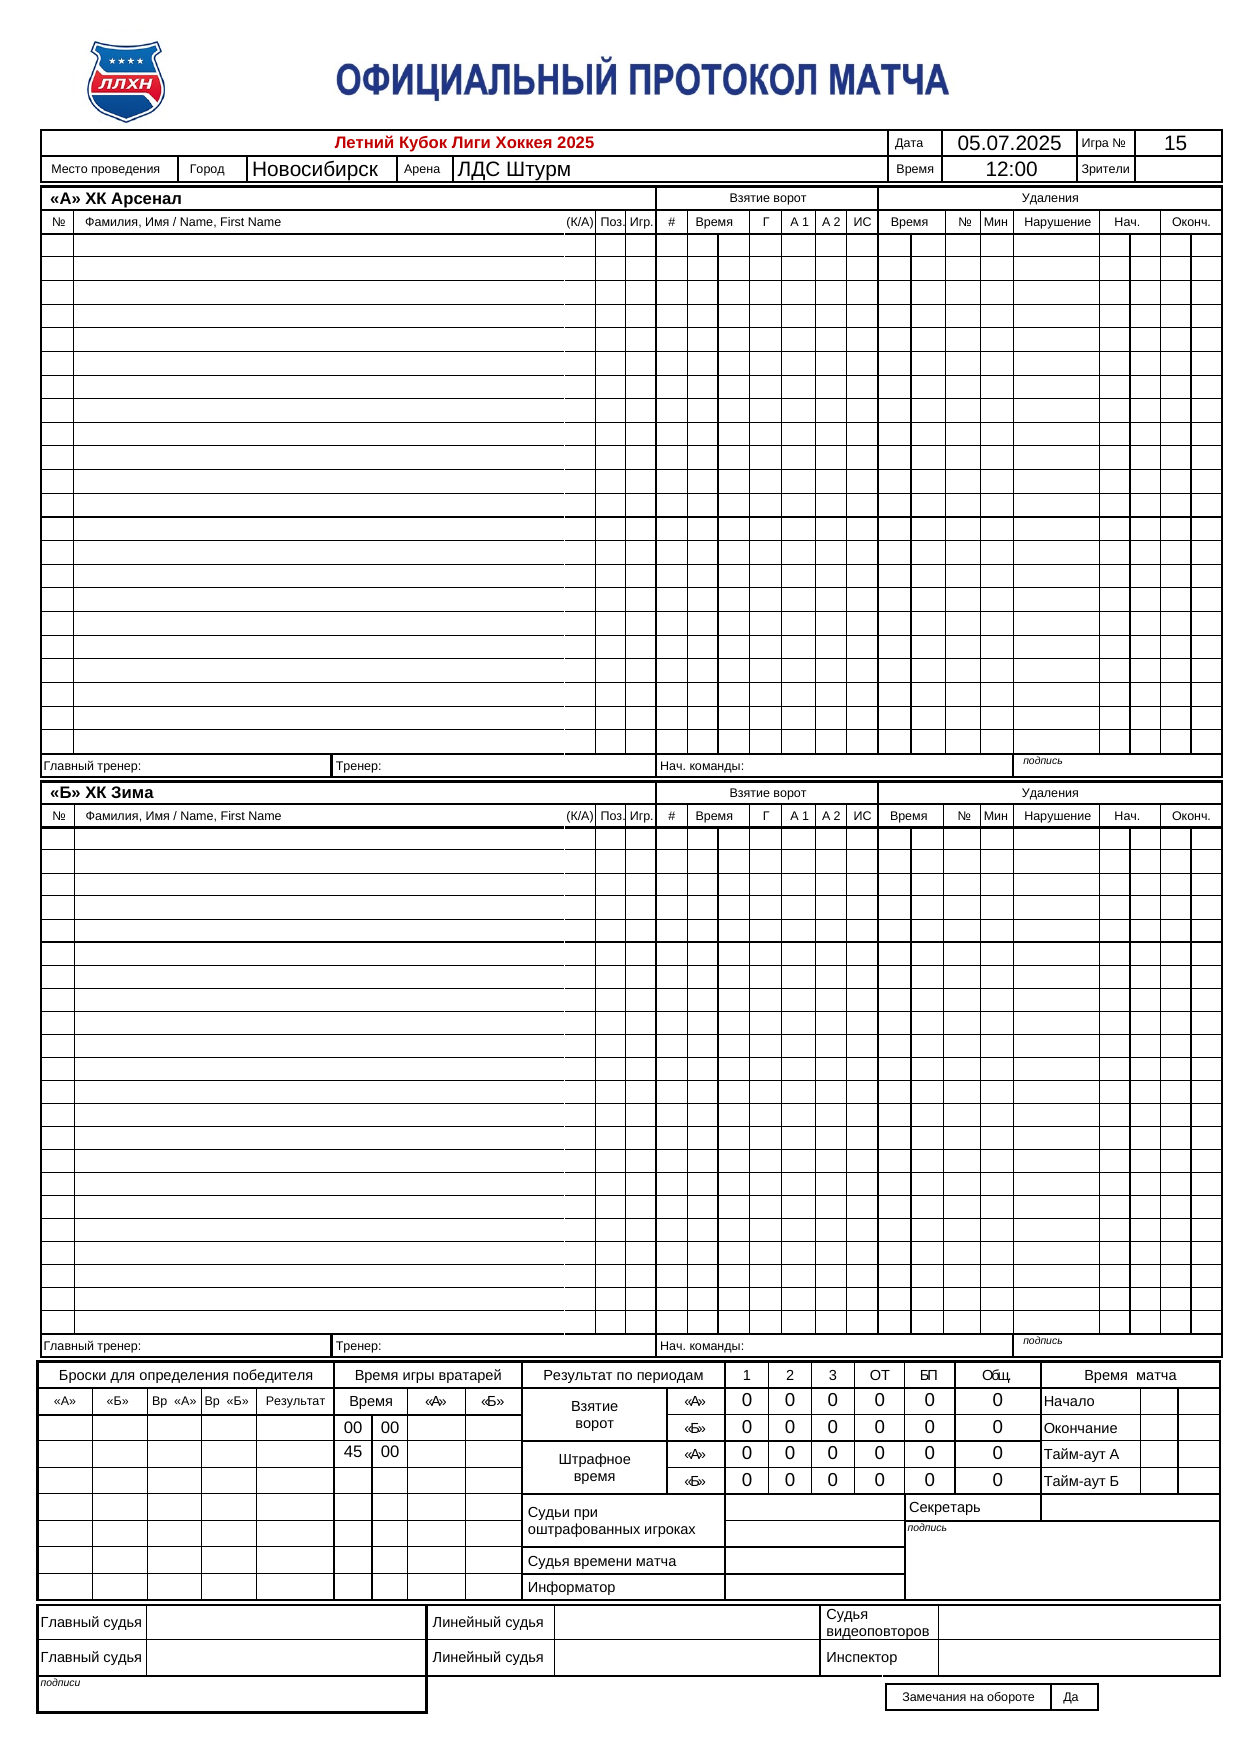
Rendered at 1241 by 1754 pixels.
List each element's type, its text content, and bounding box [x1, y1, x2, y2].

table_cell [657, 1173, 687, 1195]
table_cell [1161, 588, 1190, 611]
table_cell [596, 1127, 625, 1149]
table_cell Информатор [523, 1575, 724, 1599]
table_cell [944, 1288, 980, 1310]
table_cell [1192, 257, 1221, 280]
table_cell [1161, 235, 1190, 256]
table_cell [782, 1035, 815, 1057]
table_cell Вр «Б» [202, 1389, 256, 1413]
table_cell [148, 1574, 201, 1599]
table_cell [626, 518, 655, 540]
table_cell ИС [847, 805, 877, 826]
table_cell [42, 1150, 74, 1172]
table_cell [42, 328, 73, 351]
table_cell [1014, 235, 1099, 256]
table_cell [750, 1104, 781, 1126]
table_cell [74, 659, 564, 682]
table_cell [657, 399, 687, 422]
table_cell [946, 399, 980, 422]
table_cell [1014, 1058, 1099, 1079]
table_cell [1192, 1081, 1221, 1103]
table_cell [782, 1311, 815, 1333]
table_cell Время [335, 1389, 407, 1413]
table_cell [202, 1468, 256, 1493]
table_cell [879, 1058, 910, 1079]
table_cell [944, 1265, 980, 1287]
table_cell [1014, 612, 1099, 634]
table_cell [981, 518, 1013, 540]
table_cell «Б» [668, 1468, 724, 1493]
table_cell [750, 1265, 781, 1287]
table_cell [782, 588, 815, 611]
table_cell [74, 281, 564, 303]
table_cell [782, 707, 815, 729]
table_cell [1192, 874, 1221, 895]
table_cell [596, 1104, 625, 1126]
table_cell [1161, 1242, 1190, 1264]
table_cell [626, 1081, 655, 1103]
table_cell [688, 588, 717, 611]
table_cell [74, 235, 564, 256]
table_cell [657, 235, 687, 256]
table_cell [750, 874, 781, 895]
table_cell [596, 588, 625, 611]
table_cell [1131, 1012, 1160, 1033]
table_cell [1100, 707, 1129, 729]
table_cell [1100, 874, 1129, 895]
table_cell [93, 1468, 147, 1493]
table_cell [782, 352, 815, 374]
table_header Время матча [1042, 1363, 1219, 1387]
table_cell [1131, 989, 1160, 1011]
table_cell Нач. [1100, 211, 1160, 233]
table_cell [75, 1196, 564, 1218]
table_header Дата [889, 131, 941, 155]
table_cell [816, 1242, 846, 1264]
table_cell [596, 829, 625, 849]
table_cell [565, 636, 595, 658]
table_cell [1100, 896, 1129, 918]
table_cell [42, 588, 73, 611]
table_cell [981, 1150, 1013, 1172]
table_cell [946, 305, 980, 327]
table_cell [408, 1521, 465, 1546]
table_cell [1100, 257, 1129, 280]
table_cell [719, 874, 749, 895]
table_cell [39, 1416, 92, 1440]
table_cell [1131, 257, 1160, 280]
table_cell [1100, 683, 1129, 706]
table_cell [75, 850, 564, 872]
table_cell [981, 730, 1013, 753]
table_cell [944, 896, 980, 918]
table_cell [719, 1173, 749, 1195]
table_cell подписи [39, 1677, 425, 1711]
table_cell [657, 1012, 687, 1033]
table_cell [1014, 966, 1099, 987]
table_cell [1014, 683, 1099, 706]
table_cell 0 [726, 1468, 768, 1493]
table_header Общ. [956, 1363, 1040, 1387]
table_cell [75, 829, 564, 849]
table_cell [1192, 423, 1221, 445]
table_header Замечания на обороте [887, 1685, 1050, 1709]
table_cell [75, 1012, 564, 1033]
table_cell [946, 730, 980, 753]
table_cell [688, 1311, 717, 1333]
table_cell [626, 588, 655, 611]
table_cell [408, 1574, 465, 1599]
table_cell [816, 1311, 846, 1333]
table_header 15 [1136, 131, 1221, 155]
table_cell [1014, 874, 1099, 895]
table_cell Фамилия, Имя / Name, First Name [75, 805, 565, 826]
table_cell [1100, 1104, 1129, 1126]
table_cell [1161, 659, 1190, 682]
table_cell [981, 588, 1013, 611]
table_cell Город [179, 157, 246, 181]
table_cell [42, 943, 74, 964]
table_cell [879, 376, 910, 398]
table_cell [688, 1196, 717, 1218]
table_cell [782, 659, 815, 682]
table_cell [657, 518, 687, 540]
table_cell [1014, 352, 1099, 374]
table_cell [75, 1311, 564, 1333]
table_cell [750, 376, 781, 398]
table_cell [565, 1311, 595, 1333]
table_cell [688, 896, 717, 918]
table_cell [816, 1058, 846, 1079]
table_cell [879, 1035, 910, 1057]
table_header БП [905, 1363, 954, 1387]
table_cell [75, 1081, 564, 1103]
table_cell [1161, 494, 1190, 516]
table_cell [565, 470, 595, 493]
table_cell [946, 352, 980, 374]
table_cell [719, 1288, 749, 1310]
table_cell [42, 352, 73, 374]
table_cell [1192, 518, 1221, 540]
table_cell [816, 943, 846, 964]
table_cell [816, 1012, 846, 1033]
table_cell [688, 494, 717, 516]
table_cell [1161, 328, 1190, 351]
table_cell [657, 1288, 687, 1310]
table_cell [688, 1288, 717, 1310]
table_cell [719, 1242, 749, 1264]
table_cell 0 [769, 1442, 811, 1467]
table_cell [879, 446, 910, 469]
table_cell [657, 730, 687, 753]
table_cell # [657, 211, 687, 233]
table_cell [565, 1058, 595, 1079]
table_cell [657, 1242, 687, 1264]
table_cell Время [879, 805, 943, 826]
table_cell [657, 305, 687, 327]
table_cell [750, 1058, 781, 1079]
table_cell [565, 966, 595, 987]
table_cell [750, 1173, 781, 1195]
table_cell [719, 1012, 749, 1033]
table_cell [688, 1173, 717, 1195]
table_cell [408, 1494, 465, 1520]
table_cell [944, 943, 980, 964]
table_cell [596, 612, 625, 634]
table_cell [981, 1173, 1013, 1195]
table_cell [626, 1104, 655, 1126]
table_cell «А» [408, 1389, 465, 1413]
table_cell [466, 1494, 521, 1520]
table_cell [847, 352, 877, 374]
table_cell подпись [906, 1522, 1219, 1599]
table_cell № [946, 211, 980, 233]
table_cell [626, 1127, 655, 1149]
table_cell [782, 541, 815, 564]
table_cell [202, 1521, 256, 1546]
table_cell Место проведения [42, 157, 177, 181]
table_cell [1161, 565, 1190, 587]
table_cell [1192, 1196, 1221, 1218]
table_cell [719, 1265, 749, 1287]
table_cell [1100, 1150, 1129, 1172]
table_cell [912, 659, 945, 682]
table_cell [912, 376, 945, 398]
table_cell [626, 1288, 655, 1310]
table_cell [1161, 257, 1190, 280]
table_cell [657, 494, 687, 516]
table_cell 0 [812, 1468, 854, 1493]
table_cell Начало [1042, 1389, 1140, 1413]
table_cell [719, 612, 749, 634]
table_cell [565, 518, 595, 540]
table_cell [596, 966, 625, 987]
table_cell [816, 1035, 846, 1057]
table_cell [1131, 896, 1160, 918]
table_cell [1100, 1012, 1129, 1033]
table_cell [688, 874, 717, 895]
table_cell [847, 423, 877, 445]
table_cell [1131, 1311, 1160, 1333]
table_cell [657, 588, 687, 611]
table_cell 0 [956, 1442, 1040, 1467]
table_cell [565, 423, 595, 445]
table_cell [596, 1035, 625, 1057]
table_cell [719, 281, 749, 303]
table_cell [847, 588, 877, 611]
table_cell [1141, 1441, 1177, 1467]
table_cell [1161, 1150, 1190, 1172]
table_cell [750, 730, 781, 753]
table_cell [148, 1468, 201, 1493]
table_cell [816, 829, 846, 849]
table_cell [1161, 1081, 1190, 1103]
table_cell [847, 1242, 877, 1264]
table_cell [1192, 659, 1221, 682]
table_cell [1100, 612, 1129, 634]
table_cell [879, 1150, 910, 1172]
table_cell [879, 896, 910, 918]
table_cell Г [750, 211, 781, 233]
table_cell [782, 1081, 815, 1103]
table_cell [148, 1416, 201, 1440]
table_cell [565, 235, 595, 256]
table_cell [42, 896, 74, 918]
table_cell [657, 1219, 687, 1241]
table_cell [1161, 446, 1190, 469]
table_cell [1192, 494, 1221, 516]
table_cell [1192, 636, 1221, 658]
table_cell [847, 1150, 877, 1172]
table_cell [879, 1104, 910, 1126]
table_cell [1100, 541, 1129, 564]
table_cell [466, 1416, 521, 1440]
table_cell [719, 1196, 749, 1218]
table_cell [626, 896, 655, 918]
table_cell [816, 446, 846, 469]
table_cell [782, 446, 815, 469]
table_cell [688, 966, 717, 987]
table_cell [981, 470, 1013, 493]
table_header 2 [769, 1363, 811, 1387]
table_cell [782, 305, 815, 327]
table_cell [1014, 850, 1099, 872]
table_cell Тайм-аут А [1042, 1441, 1140, 1467]
table_cell [750, 683, 781, 706]
table_cell (К/А) [565, 211, 595, 233]
table_cell [565, 1242, 595, 1264]
table_cell [750, 565, 781, 587]
table_cell [912, 1311, 943, 1333]
table_cell [596, 1219, 625, 1241]
table_cell Судья видеоповторов [821, 1606, 938, 1639]
table_cell [42, 1265, 74, 1287]
table_cell [912, 281, 945, 303]
table_cell [202, 1547, 256, 1573]
table_cell [565, 588, 595, 611]
table_cell [148, 1441, 201, 1467]
table_cell [42, 518, 73, 540]
table_cell 0 [812, 1442, 854, 1467]
table_cell [847, 896, 877, 918]
table_cell [1161, 730, 1190, 753]
table_header 05.07.2025 [943, 131, 1076, 155]
table_cell [596, 328, 625, 351]
table_cell [912, 636, 945, 658]
table_cell [626, 399, 655, 422]
table_cell [719, 730, 749, 753]
table_cell [816, 257, 846, 280]
table_cell [565, 896, 595, 918]
table_cell 00 [335, 1416, 371, 1440]
table_cell [912, 1219, 943, 1241]
table_cell Главный судья [39, 1606, 146, 1639]
table_cell Игр. [626, 211, 655, 233]
table_cell [466, 1468, 521, 1493]
table_cell [565, 1265, 595, 1287]
table_cell [912, 943, 943, 964]
table_cell «Б» [668, 1415, 724, 1440]
table_cell [912, 920, 943, 941]
table_cell [847, 730, 877, 753]
table_cell [1100, 943, 1129, 964]
table_cell [912, 1035, 943, 1057]
table_cell [1100, 1288, 1129, 1310]
table_cell 0 [956, 1468, 1040, 1493]
table_cell [75, 896, 564, 918]
table_cell [847, 446, 877, 469]
table_cell 0 [905, 1389, 954, 1413]
table_cell [565, 446, 595, 469]
table_cell [74, 470, 564, 493]
table_cell [750, 1012, 781, 1033]
table_cell [657, 989, 687, 1011]
table_cell [1014, 399, 1099, 422]
table_cell [596, 494, 625, 516]
table_cell [782, 896, 815, 918]
table_cell [847, 1288, 877, 1310]
table_cell [74, 494, 564, 516]
table_cell [847, 1311, 877, 1333]
table_cell [74, 707, 564, 729]
table_cell [782, 1173, 815, 1195]
table_cell [626, 352, 655, 374]
table_cell [1014, 1150, 1099, 1172]
table_cell [719, 636, 749, 658]
table_cell [657, 423, 687, 445]
table_cell [1131, 1219, 1160, 1241]
table_cell [1100, 1311, 1129, 1333]
table_cell Поз. [596, 211, 625, 233]
table_cell [657, 1081, 687, 1103]
table_cell [719, 1219, 749, 1241]
table_cell [912, 352, 945, 374]
table_cell [1131, 399, 1160, 422]
table_cell [1131, 1035, 1160, 1057]
table_cell [946, 281, 980, 303]
table_cell [75, 966, 564, 987]
table_cell [93, 1574, 147, 1599]
table_cell [626, 943, 655, 964]
table_cell [879, 1127, 910, 1149]
table_cell [847, 829, 877, 849]
table_cell [74, 518, 564, 540]
table_cell [816, 636, 846, 658]
table_cell [816, 518, 846, 540]
table_cell [1100, 850, 1129, 872]
table_cell [944, 966, 980, 987]
table_cell [657, 565, 687, 587]
table_cell 0 [905, 1415, 954, 1440]
table_cell [596, 1150, 625, 1172]
table_cell [1192, 1058, 1221, 1079]
table_cell [596, 1058, 625, 1079]
table_cell [1100, 1127, 1129, 1149]
table_cell [75, 1104, 564, 1126]
table_cell [782, 235, 815, 256]
table_cell [565, 1012, 595, 1033]
table_cell [626, 305, 655, 327]
table_cell [847, 636, 877, 658]
table_cell [596, 1311, 625, 1333]
table_cell [688, 1150, 717, 1172]
table_cell [847, 470, 877, 493]
table_cell [750, 494, 781, 516]
table_cell [1161, 612, 1190, 634]
table_cell [626, 1265, 655, 1287]
table_cell [596, 518, 625, 540]
table_cell [657, 1150, 687, 1172]
table_cell [1131, 235, 1160, 256]
table_cell [565, 1196, 595, 1218]
table_header Игра № [1078, 131, 1134, 155]
table_cell Нарушение [1014, 211, 1099, 233]
table_cell [879, 588, 910, 611]
table_cell [912, 1150, 943, 1172]
table_cell [1100, 966, 1129, 987]
table_cell [688, 305, 717, 327]
table_cell [1131, 518, 1160, 540]
table_cell [944, 829, 980, 849]
table_cell [1100, 328, 1129, 351]
table_cell [981, 612, 1013, 634]
table_cell [1014, 494, 1099, 516]
table_cell Новосибирск [248, 157, 396, 181]
table_cell [981, 376, 1013, 398]
table_cell [750, 1196, 781, 1218]
table_cell [782, 1219, 815, 1241]
table_cell [1131, 305, 1160, 327]
table_cell Мин [981, 211, 1013, 233]
table_cell [1100, 588, 1129, 611]
table_header Удаления [879, 783, 1221, 803]
table_cell [42, 1035, 74, 1057]
table_cell [1161, 943, 1190, 964]
table_cell [750, 281, 781, 303]
table_cell [688, 281, 717, 303]
table_cell [879, 989, 910, 1011]
table_cell Судья времени матча [523, 1548, 724, 1573]
table_cell [719, 829, 749, 849]
table_cell [74, 257, 564, 280]
table_cell [1161, 850, 1190, 872]
table_cell [74, 612, 564, 634]
table_cell [719, 920, 749, 941]
table_cell [981, 1311, 1013, 1333]
table_cell [202, 1574, 256, 1599]
table_cell [847, 376, 877, 398]
table_cell [879, 943, 910, 964]
table_cell [74, 328, 564, 351]
table_cell [596, 257, 625, 280]
table_cell [816, 1173, 846, 1195]
table_cell [981, 1058, 1013, 1079]
table_cell [816, 1127, 846, 1149]
table_cell [1161, 541, 1190, 564]
table_cell [782, 518, 815, 540]
table_cell [981, 565, 1013, 587]
table_cell [565, 1104, 595, 1126]
table_cell [847, 1058, 877, 1079]
table_cell [879, 1196, 910, 1218]
table_cell [75, 920, 564, 941]
table_cell 0 [726, 1415, 768, 1440]
table_cell [657, 829, 687, 849]
table_cell [816, 920, 846, 941]
table_cell [1014, 730, 1099, 753]
table_cell [257, 1521, 333, 1546]
table_cell [981, 1219, 1013, 1241]
table_cell [946, 423, 980, 445]
table_cell 0 [956, 1389, 1040, 1413]
table_cell [1192, 541, 1221, 564]
table_cell [879, 518, 910, 540]
table_cell [1192, 829, 1221, 849]
table_cell [750, 423, 781, 445]
table_cell [879, 399, 910, 422]
table_cell [946, 659, 980, 682]
table_cell [42, 423, 73, 445]
table_cell [879, 850, 910, 872]
table_cell [596, 943, 625, 964]
table_cell [946, 683, 980, 706]
table_cell [596, 920, 625, 941]
table_cell 45 [335, 1441, 371, 1467]
table_cell [912, 1288, 943, 1310]
table_cell [626, 683, 655, 706]
table_cell [879, 829, 910, 849]
table_cell [42, 966, 74, 987]
table_cell [1161, 896, 1190, 918]
table_cell [1014, 920, 1099, 941]
table_cell [657, 541, 687, 564]
table_cell [750, 1081, 781, 1103]
table_cell [1100, 1242, 1129, 1264]
table_cell [750, 1288, 781, 1310]
table_cell [782, 966, 815, 987]
table_cell [1141, 1468, 1177, 1493]
table_cell [1014, 423, 1099, 445]
table_cell [1014, 1196, 1099, 1218]
table_cell [42, 1173, 74, 1195]
table_cell [657, 1311, 687, 1333]
table_cell [847, 1104, 877, 1126]
table_cell [42, 1219, 74, 1241]
table_cell [202, 1494, 256, 1520]
table_cell [1014, 1265, 1099, 1287]
table_cell [596, 1265, 625, 1287]
table_cell [466, 1521, 521, 1546]
table_cell [981, 966, 1013, 987]
table_cell [1100, 920, 1129, 941]
table_cell [782, 257, 815, 280]
table_cell [1161, 1311, 1190, 1333]
table_cell [1192, 966, 1221, 987]
table_cell подпись [1014, 1335, 1221, 1356]
table_cell [1014, 257, 1099, 280]
table_cell [879, 541, 910, 564]
table_cell [42, 920, 74, 941]
table_cell [847, 518, 877, 540]
table_cell [1131, 352, 1160, 374]
table_cell [93, 1441, 147, 1467]
table_cell [782, 1104, 815, 1126]
table_cell [750, 989, 781, 1011]
table_cell [74, 541, 564, 564]
table_cell [373, 1494, 407, 1520]
table_cell [1014, 565, 1099, 587]
table_cell [1161, 305, 1190, 327]
table_cell [257, 1547, 333, 1573]
table_cell «А» [39, 1389, 92, 1413]
table_cell [626, 565, 655, 587]
table_cell [555, 1640, 819, 1675]
table_cell Время [889, 157, 941, 181]
table_cell [816, 565, 846, 587]
table_cell [719, 966, 749, 987]
table_cell [944, 1311, 980, 1333]
table_cell [944, 1012, 980, 1033]
table_cell [981, 541, 1013, 564]
table_cell [688, 541, 717, 564]
table_cell [912, 874, 943, 895]
table_cell [688, 989, 717, 1011]
table_cell # [657, 805, 687, 826]
table_cell [147, 1606, 425, 1639]
table_cell [335, 1547, 371, 1573]
table_cell [1014, 1127, 1099, 1149]
table_cell [1100, 494, 1129, 516]
table_cell [750, 659, 781, 682]
table_cell [75, 1242, 564, 1264]
table_header «Б» ХК Зима [42, 783, 655, 803]
table_cell [42, 376, 73, 398]
table_cell [1131, 707, 1160, 729]
table_cell [688, 707, 717, 729]
table_cell [879, 494, 910, 516]
table_cell [847, 565, 877, 587]
table_cell [39, 1494, 92, 1520]
table_cell [946, 376, 980, 398]
table_cell [847, 920, 877, 941]
table_cell [596, 730, 625, 753]
table_cell [944, 1058, 980, 1079]
table_cell [1131, 683, 1160, 706]
table_cell [981, 850, 1013, 872]
table_cell [565, 1035, 595, 1057]
table_cell [626, 1173, 655, 1195]
table_cell [1131, 1150, 1160, 1172]
table_cell [944, 1219, 980, 1241]
table_cell [1100, 1196, 1129, 1218]
table_cell [1100, 659, 1129, 682]
table_cell [596, 896, 625, 918]
table_cell [719, 423, 749, 445]
table_cell «Б » [466, 1389, 521, 1413]
table_cell [912, 730, 945, 753]
table_cell [42, 1196, 74, 1218]
table_cell [816, 683, 846, 706]
table_cell 0 [855, 1468, 904, 1493]
table_cell [912, 1058, 943, 1079]
table_cell [1014, 1012, 1099, 1033]
table_cell [1192, 1311, 1221, 1333]
table_cell [626, 423, 655, 445]
table_cell [912, 896, 943, 918]
table_cell [688, 470, 717, 493]
table_cell 0 [905, 1468, 954, 1493]
table_cell [719, 257, 749, 280]
table_cell [782, 328, 815, 351]
table_cell [596, 399, 625, 422]
table_cell [981, 235, 1013, 256]
table_cell Взятие ворот [523, 1389, 666, 1440]
table_cell [981, 1104, 1013, 1126]
table_cell [408, 1441, 465, 1467]
table_cell [750, 966, 781, 987]
table_cell [657, 707, 687, 729]
table_cell Результат [257, 1389, 333, 1413]
table_cell [946, 235, 980, 256]
table_cell [912, 683, 945, 706]
table_cell [1014, 1288, 1099, 1310]
table_cell [1161, 281, 1190, 303]
table_cell [912, 1012, 943, 1033]
table_cell [1192, 850, 1221, 872]
table_cell Нач. команды: [657, 755, 1012, 776]
table_cell [565, 1219, 595, 1241]
table_cell [879, 1012, 910, 1033]
table_cell [1192, 305, 1221, 327]
table_cell [816, 874, 846, 895]
table_cell [1161, 1265, 1190, 1287]
table_cell [626, 376, 655, 398]
table_cell Судьи при оштрафованных игроках [523, 1495, 724, 1546]
table_cell [944, 1150, 980, 1172]
table_cell [1014, 896, 1099, 918]
table_cell [1100, 1081, 1129, 1103]
table_cell [565, 1288, 595, 1310]
table_cell [883, 1677, 1220, 1681]
table_cell [257, 1494, 333, 1520]
table_cell [1192, 470, 1221, 493]
table_cell [719, 1150, 749, 1172]
table_cell [879, 328, 910, 351]
table_cell [1192, 1127, 1221, 1149]
table_cell [1192, 707, 1221, 729]
table_cell [75, 1219, 564, 1241]
table_cell [1100, 423, 1129, 445]
table_cell [42, 1242, 74, 1264]
table_cell [688, 1219, 717, 1241]
table_cell [1131, 636, 1160, 658]
table_cell [1014, 1173, 1099, 1195]
table_cell [1099, 1682, 1220, 1711]
table_cell [1192, 683, 1221, 706]
table_cell [1179, 1441, 1219, 1467]
table_cell [939, 1606, 1219, 1639]
table_cell [847, 1081, 877, 1103]
table_cell [42, 305, 73, 327]
table_cell [657, 850, 687, 872]
table_cell [1131, 850, 1160, 872]
table_cell [335, 1521, 371, 1546]
table_cell [565, 257, 595, 280]
table_cell [1192, 989, 1221, 1011]
table_cell [981, 352, 1013, 374]
table_cell [847, 612, 877, 634]
table_cell [657, 896, 687, 918]
table_cell [688, 399, 717, 422]
table_cell [750, 446, 781, 469]
table_cell [75, 1127, 564, 1149]
table_cell подпись [1014, 755, 1221, 776]
table_cell [847, 541, 877, 564]
table_cell [1042, 1495, 1219, 1520]
table_cell [257, 1574, 333, 1599]
table_cell [816, 896, 846, 918]
table_cell [74, 683, 564, 706]
table_cell Зрители [1078, 157, 1134, 181]
table_cell [1100, 730, 1129, 753]
table_cell [1131, 920, 1160, 941]
table_cell [1014, 1242, 1099, 1264]
table_cell [719, 235, 749, 256]
table_cell [1131, 1265, 1160, 1287]
table_cell [981, 305, 1013, 327]
table_cell [74, 588, 564, 611]
table_cell [1192, 1219, 1221, 1241]
table_cell [1131, 494, 1160, 516]
table_cell [879, 1081, 910, 1103]
table_cell [946, 707, 980, 729]
table_cell [1131, 730, 1160, 753]
table_cell [657, 376, 687, 398]
table_cell [1161, 707, 1190, 729]
table_cell [596, 352, 625, 374]
table_cell [912, 1173, 943, 1195]
table_cell [1192, 1012, 1221, 1033]
table_cell [912, 1081, 943, 1103]
table_cell [1100, 376, 1129, 398]
table_cell [688, 1265, 717, 1287]
table_cell [75, 1035, 564, 1057]
table_cell [719, 659, 749, 682]
table_cell [719, 683, 749, 706]
table_cell [944, 1081, 980, 1103]
table_cell А 1 [782, 805, 815, 826]
table_cell [946, 612, 980, 634]
table_cell [657, 1196, 687, 1218]
table_cell [1161, 1104, 1190, 1126]
table_cell [1161, 399, 1190, 422]
table_cell [626, 612, 655, 634]
table_cell [1131, 470, 1160, 493]
table_cell [1192, 235, 1221, 256]
table_cell [688, 1127, 717, 1149]
table_cell [1161, 352, 1190, 374]
table_cell [912, 1127, 943, 1149]
table_cell [596, 659, 625, 682]
table_cell [750, 636, 781, 658]
table_cell [596, 1012, 625, 1033]
table_cell [719, 1104, 749, 1126]
table_cell [816, 328, 846, 351]
table_cell Тренер: [333, 1335, 655, 1356]
table_cell [1161, 636, 1190, 658]
table_cell [816, 352, 846, 374]
table_cell [946, 541, 980, 564]
table_cell [75, 943, 564, 964]
table_cell [626, 235, 655, 256]
table_cell [1100, 829, 1129, 849]
table_cell [42, 494, 73, 516]
table_cell [1192, 352, 1221, 374]
table_cell [565, 1173, 595, 1195]
table_cell [1192, 1265, 1221, 1287]
table_cell [816, 966, 846, 987]
table_cell [912, 541, 945, 564]
table_cell [912, 612, 945, 634]
table_header Взятие ворот [657, 783, 877, 803]
table_cell [1192, 920, 1221, 941]
table_cell [879, 235, 910, 256]
table_cell [816, 707, 846, 729]
table_cell [847, 683, 877, 706]
table_cell [373, 1521, 407, 1546]
table_cell [847, 494, 877, 516]
table_cell [657, 920, 687, 941]
table_cell [1161, 920, 1190, 941]
table_cell [626, 1012, 655, 1033]
table_header «А» ХК Арсенал [42, 188, 655, 209]
table_cell [688, 376, 717, 398]
table_cell [42, 565, 73, 587]
table_cell [1100, 636, 1129, 658]
table_cell [596, 636, 625, 658]
table_cell [719, 376, 749, 398]
table_cell [1131, 588, 1160, 611]
table_cell [1100, 281, 1129, 303]
table_cell [879, 730, 910, 753]
table_cell [719, 896, 749, 918]
table_cell [1192, 1288, 1221, 1310]
table_cell [373, 1547, 407, 1573]
table_cell [42, 874, 74, 895]
table_cell [688, 565, 717, 587]
table_cell [816, 588, 846, 611]
table_cell [1179, 1389, 1219, 1413]
table_cell [688, 659, 717, 682]
table_cell [782, 874, 815, 895]
table_cell [657, 352, 687, 374]
table_cell [42, 470, 73, 493]
table_cell [816, 376, 846, 398]
table_cell Окончание [1042, 1415, 1140, 1440]
table_cell [750, 920, 781, 941]
table_cell Нач. [1100, 805, 1160, 826]
table_cell [657, 659, 687, 682]
table_cell [847, 1012, 877, 1033]
table_cell [816, 989, 846, 1011]
table_cell [750, 352, 781, 374]
table_cell [847, 1219, 877, 1241]
table_cell [719, 850, 749, 872]
table_cell [1131, 659, 1160, 682]
table_cell [816, 1081, 846, 1103]
table_cell [879, 612, 910, 634]
table_cell [816, 541, 846, 564]
table_cell [782, 989, 815, 1011]
table_cell [1192, 1035, 1221, 1057]
table_cell [879, 352, 910, 374]
table_cell [750, 612, 781, 634]
table_cell [408, 1468, 465, 1493]
table_cell [42, 683, 73, 706]
table_cell [782, 636, 815, 658]
table_cell [750, 305, 781, 327]
table_cell [1192, 446, 1221, 469]
table_cell Время [879, 211, 945, 233]
table_cell [1131, 1242, 1160, 1264]
table_cell [1192, 588, 1221, 611]
table_cell [1014, 305, 1099, 327]
table_cell [688, 423, 717, 445]
table_cell [257, 1441, 333, 1467]
table_cell [981, 1081, 1013, 1103]
table_cell [719, 494, 749, 516]
table_cell [565, 920, 595, 941]
table_cell [879, 1311, 910, 1333]
table_cell [719, 707, 749, 729]
table_cell [688, 943, 717, 964]
table_cell [782, 1127, 815, 1149]
table_cell [946, 494, 980, 516]
table_cell [1100, 989, 1129, 1011]
table_cell [626, 1311, 655, 1333]
table_cell [946, 470, 980, 493]
table_cell [944, 1035, 980, 1057]
table_cell [626, 470, 655, 493]
table_cell [912, 423, 945, 445]
table_cell [782, 1265, 815, 1287]
table_cell [750, 1035, 781, 1057]
table_cell [42, 1127, 74, 1149]
table_cell [782, 423, 815, 445]
table_cell [565, 1150, 595, 1172]
table_cell Поз. [596, 805, 625, 826]
table_cell [782, 943, 815, 964]
table_cell [782, 1150, 815, 1172]
table_cell [1131, 966, 1160, 987]
table_cell [879, 1265, 910, 1287]
table_cell [93, 1521, 147, 1546]
table_cell [42, 1012, 74, 1033]
table_cell [1014, 1311, 1099, 1333]
table_cell [719, 446, 749, 469]
table_cell [148, 1547, 201, 1573]
table_cell [1014, 1035, 1099, 1057]
table_cell [1161, 1127, 1190, 1149]
table_cell [1100, 470, 1129, 493]
table_cell [816, 1196, 846, 1218]
table_cell [816, 281, 846, 303]
table_header ОТ [855, 1363, 904, 1387]
table_cell [626, 1058, 655, 1079]
table_cell [428, 1677, 882, 1711]
table_cell Линейный судья [428, 1606, 554, 1639]
table_cell [1100, 352, 1129, 374]
table_cell [879, 920, 910, 941]
table_cell 0 [812, 1389, 854, 1413]
table_cell [782, 470, 815, 493]
table_cell [565, 1081, 595, 1103]
table_cell [1161, 518, 1190, 540]
table_cell [565, 305, 595, 327]
table_header Время игры вратарей [335, 1363, 521, 1387]
table_cell [1161, 1012, 1190, 1033]
table_cell [816, 612, 846, 634]
table_cell [750, 328, 781, 351]
table_cell [981, 1288, 1013, 1310]
table_cell [688, 920, 717, 941]
table_cell [93, 1494, 147, 1520]
table_cell [657, 446, 687, 469]
table_cell [981, 1035, 1013, 1057]
table_cell [565, 874, 595, 895]
table_cell [1161, 874, 1190, 895]
table_cell [944, 850, 980, 872]
table_cell [657, 966, 687, 987]
table_cell [816, 494, 846, 516]
table_cell [148, 1521, 201, 1546]
table_cell [782, 829, 815, 849]
table_cell [657, 1127, 687, 1149]
table_cell [879, 1173, 910, 1195]
table_cell [408, 1416, 465, 1440]
table_cell [719, 1058, 749, 1079]
table_cell Игр. [626, 805, 655, 826]
table_cell [816, 659, 846, 682]
table_cell [626, 1219, 655, 1241]
table_cell [782, 1196, 815, 1218]
table_cell [879, 966, 910, 987]
table_cell [981, 446, 1013, 469]
table_cell [596, 850, 625, 872]
table_cell [93, 1416, 147, 1440]
table_cell [816, 730, 846, 753]
table_cell [1014, 989, 1099, 1011]
table_cell [944, 920, 980, 941]
table_cell [1179, 1468, 1219, 1493]
table_cell [408, 1547, 465, 1573]
table_cell [726, 1548, 904, 1573]
table_cell [981, 874, 1013, 895]
table_cell Мин [981, 805, 1013, 826]
table_cell [596, 1288, 625, 1310]
table_cell [847, 328, 877, 351]
table_cell [1100, 399, 1129, 422]
table_cell «Б» [93, 1389, 147, 1413]
table_cell [946, 518, 980, 540]
table_cell [1131, 874, 1160, 895]
table_cell [626, 707, 655, 729]
table_header Результат по периодам [523, 1363, 724, 1387]
table_cell [75, 1288, 564, 1310]
table_cell 00 [373, 1416, 407, 1440]
table_cell [1131, 376, 1160, 398]
table_cell [879, 281, 910, 303]
table_cell [596, 1081, 625, 1103]
table_cell [42, 281, 73, 303]
table_cell [42, 730, 73, 753]
table_cell [816, 235, 846, 256]
table_cell [946, 636, 980, 658]
table_cell [596, 683, 625, 706]
table_cell [626, 494, 655, 516]
table_cell [626, 1242, 655, 1264]
table_cell [879, 636, 910, 658]
table_cell [946, 588, 980, 611]
table_cell [565, 612, 595, 634]
table_cell [657, 1035, 687, 1057]
table_cell [1161, 683, 1190, 706]
table_cell [42, 541, 73, 564]
table_cell [75, 874, 564, 895]
table_cell [879, 874, 910, 895]
table_cell [879, 305, 910, 327]
table_cell [1014, 1081, 1099, 1103]
table_cell [750, 896, 781, 918]
table_cell [1014, 281, 1099, 303]
table_cell [981, 707, 1013, 729]
table_cell [782, 1242, 815, 1264]
table_cell Арена [398, 157, 452, 181]
table_cell [912, 1104, 943, 1126]
table_cell [626, 541, 655, 564]
table_cell [981, 1196, 1013, 1218]
table_cell № [944, 805, 980, 826]
table_cell [879, 423, 910, 445]
table_cell [1100, 1265, 1129, 1287]
table_cell [688, 352, 717, 374]
table_cell 00 [373, 1441, 407, 1467]
table_cell [626, 446, 655, 469]
table_cell [565, 352, 595, 374]
table_cell [466, 1441, 521, 1467]
table_cell 0 [855, 1415, 904, 1440]
table_cell [74, 423, 564, 445]
table_cell [912, 1242, 943, 1264]
table_cell [847, 989, 877, 1011]
table_cell [626, 659, 655, 682]
table_cell [688, 683, 717, 706]
table_cell Оконч. [1161, 805, 1221, 826]
table_cell [657, 328, 687, 351]
table_cell [626, 1150, 655, 1172]
table_cell [981, 896, 1013, 918]
table_cell [75, 1265, 564, 1287]
table_cell [1131, 943, 1160, 964]
table_cell [719, 352, 749, 374]
table_header 3 [812, 1363, 854, 1387]
table_cell [565, 943, 595, 964]
table_cell [596, 707, 625, 729]
table_cell [1131, 446, 1160, 469]
table_cell [782, 494, 815, 516]
table_cell [726, 1575, 904, 1599]
table_cell [816, 305, 846, 327]
table_cell [657, 612, 687, 634]
table_cell [1100, 305, 1129, 327]
table_cell [42, 399, 73, 422]
table_cell [912, 305, 945, 327]
table_cell [1131, 328, 1160, 351]
table_cell [981, 328, 1013, 351]
table_cell [981, 989, 1013, 1011]
table_cell [688, 235, 717, 256]
table_cell [657, 636, 687, 658]
table_cell [42, 1081, 74, 1103]
table_cell [1192, 281, 1221, 303]
table_cell [565, 683, 595, 706]
table_cell [257, 1416, 333, 1440]
table_cell [782, 376, 815, 398]
table_cell [1131, 1127, 1160, 1149]
table_cell [565, 659, 595, 682]
table_cell [42, 1311, 74, 1333]
table_cell [688, 850, 717, 872]
table_cell [912, 257, 945, 280]
table_cell [981, 1265, 1013, 1287]
table_cell [657, 281, 687, 303]
table_cell [816, 1265, 846, 1287]
table_cell [782, 850, 815, 872]
table_cell [1014, 328, 1099, 351]
table_cell [1192, 376, 1221, 398]
table_cell [373, 1468, 407, 1493]
table_cell [596, 989, 625, 1011]
table_cell [688, 1012, 717, 1033]
table_cell [782, 730, 815, 753]
table_cell [1161, 1173, 1190, 1195]
table_cell [750, 850, 781, 872]
table_cell [335, 1494, 371, 1520]
table_cell [944, 989, 980, 1011]
table_cell [939, 1640, 1219, 1675]
table_cell [565, 399, 595, 422]
table_cell [39, 1441, 92, 1467]
table_cell [719, 1127, 749, 1149]
table_cell [912, 470, 945, 493]
table_cell [74, 376, 564, 398]
table_cell [981, 399, 1013, 422]
table_header Броски для определения победителя [39, 1363, 333, 1387]
table_cell [1192, 896, 1221, 918]
table_cell [912, 494, 945, 516]
table_cell [1131, 1288, 1160, 1310]
table_cell [626, 328, 655, 351]
table_cell Штрафное время [523, 1442, 666, 1493]
table_cell [626, 989, 655, 1011]
table_cell [626, 636, 655, 658]
table_cell (К/А) [565, 805, 595, 826]
table_cell [1100, 1058, 1129, 1079]
table_cell Тайм-аут Б [1042, 1468, 1140, 1493]
table_cell [688, 1104, 717, 1126]
table_cell Секретарь [906, 1495, 1040, 1520]
table_cell [726, 1521, 904, 1546]
table_cell [1192, 943, 1221, 964]
table_cell [596, 376, 625, 398]
table_header Взятие ворот [657, 188, 877, 209]
table_cell Время [688, 805, 749, 826]
table_cell [750, 829, 781, 849]
table_cell 0 [905, 1442, 954, 1467]
table_cell [750, 518, 781, 540]
table_cell [719, 1311, 749, 1333]
table_cell [1131, 1173, 1160, 1195]
table_cell [42, 1058, 74, 1079]
table_cell [750, 1242, 781, 1264]
table_cell 0 [812, 1415, 854, 1440]
table_cell [912, 518, 945, 540]
table_cell [202, 1416, 256, 1440]
table_cell [1192, 1150, 1221, 1172]
table_cell [93, 1547, 147, 1573]
table_cell 0 [855, 1389, 904, 1413]
table_cell [1141, 1415, 1177, 1440]
table_cell [946, 328, 980, 351]
table_cell 0 [956, 1415, 1040, 1440]
table_cell [39, 1547, 92, 1573]
table_cell [879, 707, 910, 729]
table_cell [719, 588, 749, 611]
table_cell [750, 943, 781, 964]
table_cell [373, 1574, 407, 1599]
table_cell [596, 470, 625, 493]
table_cell [912, 707, 945, 729]
table_cell [565, 850, 595, 872]
table_cell [1131, 1104, 1160, 1126]
table_cell [596, 235, 625, 256]
table_cell [596, 281, 625, 303]
table_cell [1161, 829, 1190, 849]
table_cell [981, 659, 1013, 682]
table_cell Инспектор [821, 1640, 938, 1675]
table_cell [1192, 328, 1221, 351]
table_cell [782, 612, 815, 634]
table_cell «А» [668, 1442, 724, 1467]
table_cell [74, 399, 564, 422]
table_cell [981, 494, 1013, 516]
table_cell [1100, 446, 1129, 469]
table_cell [816, 470, 846, 493]
table_cell [596, 541, 625, 564]
table_cell [944, 1242, 980, 1264]
table_cell [879, 1219, 910, 1241]
table_cell [981, 943, 1013, 964]
table_cell [782, 683, 815, 706]
table_cell [879, 1242, 910, 1264]
table_cell [719, 399, 749, 422]
table_cell [565, 328, 595, 351]
picture [5, 28, 1179, 129]
table_cell [688, 612, 717, 634]
table_cell [657, 1265, 687, 1287]
table_cell ЛДС Штурм [454, 157, 887, 181]
table_cell [1014, 376, 1099, 398]
table_cell [688, 257, 717, 280]
table_cell [750, 1219, 781, 1241]
table_cell [565, 829, 595, 849]
table_cell [847, 1265, 877, 1287]
table_cell [1014, 446, 1099, 469]
table_cell [1192, 730, 1221, 753]
table_cell [565, 565, 595, 587]
table_cell [1100, 1035, 1129, 1057]
table_cell [596, 874, 625, 895]
table_cell [202, 1441, 256, 1467]
table_cell [1179, 1415, 1219, 1440]
table_cell [147, 1640, 425, 1675]
table_cell [1100, 518, 1129, 540]
table_cell [42, 235, 73, 256]
table_cell 0 [726, 1389, 768, 1413]
table_cell [1014, 1104, 1099, 1126]
table_cell [42, 257, 73, 280]
table_cell [719, 541, 749, 564]
table_cell [879, 257, 910, 280]
table_cell [1014, 518, 1099, 540]
table_cell [782, 1058, 815, 1079]
table_cell [74, 730, 564, 753]
table_cell [782, 281, 815, 303]
table_cell [944, 874, 980, 895]
table_cell [626, 1035, 655, 1057]
table_cell [1141, 1389, 1177, 1413]
table_cell 12:00 [943, 157, 1076, 181]
table_cell [626, 850, 655, 872]
table_cell [1161, 1196, 1190, 1218]
table_cell [847, 1127, 877, 1149]
table_cell [1131, 541, 1160, 564]
table_cell [1131, 829, 1160, 849]
table_cell [816, 399, 846, 422]
table_cell [1131, 612, 1160, 634]
table_cell [42, 659, 73, 682]
table_cell [719, 328, 749, 351]
table_cell [565, 707, 595, 729]
table_cell [981, 920, 1013, 941]
table_cell [596, 1196, 625, 1218]
table_cell [750, 235, 781, 256]
table_cell [912, 565, 945, 587]
table_cell [657, 874, 687, 895]
table_cell [565, 494, 595, 516]
table_cell [565, 541, 595, 564]
table_cell Время [688, 211, 749, 233]
table_cell № [42, 211, 73, 233]
table_cell [750, 1150, 781, 1172]
table_cell [847, 399, 877, 422]
table_cell [847, 659, 877, 682]
table_cell А 2 [816, 805, 846, 826]
table_cell [466, 1574, 521, 1599]
table_cell [42, 829, 74, 849]
table_cell [565, 730, 595, 753]
table_cell [42, 989, 74, 1011]
table_cell [1161, 989, 1190, 1011]
table_cell № [42, 805, 74, 826]
table_cell [719, 943, 749, 964]
table_cell [1161, 1288, 1190, 1310]
table_cell [1100, 1219, 1129, 1241]
table_cell 0 [769, 1468, 811, 1493]
table_cell [981, 829, 1013, 849]
table_cell [555, 1606, 819, 1639]
table_cell [1161, 966, 1190, 987]
table_cell [847, 707, 877, 729]
table_header Удаления [879, 188, 1221, 209]
table_cell [1131, 565, 1160, 587]
table_cell [1131, 1196, 1160, 1218]
table_cell [596, 423, 625, 445]
table_cell [688, 730, 717, 753]
table_cell [847, 257, 877, 280]
table_cell [626, 257, 655, 280]
table_cell [879, 470, 910, 493]
table_cell [981, 257, 1013, 280]
table_cell [912, 966, 943, 987]
table_cell [981, 1127, 1013, 1149]
table_cell Нач. команды: [657, 1335, 1012, 1356]
table_cell [816, 850, 846, 872]
table_cell [1192, 565, 1221, 587]
table_cell Главный судья [39, 1640, 146, 1675]
table_cell [912, 850, 943, 872]
table_cell [688, 829, 717, 849]
table_cell [565, 376, 595, 398]
table_cell [1014, 588, 1099, 611]
table_cell [1131, 1058, 1160, 1079]
table_cell [1192, 1242, 1221, 1264]
table_cell [847, 1173, 877, 1195]
table_cell [74, 636, 564, 658]
table_cell [688, 1058, 717, 1079]
table_cell А 1 [782, 211, 815, 233]
table_cell [565, 1127, 595, 1149]
table_cell [719, 305, 749, 327]
table_cell [1014, 636, 1099, 658]
table_cell [626, 829, 655, 849]
table_cell Г [750, 805, 781, 826]
table_cell [42, 1104, 74, 1126]
table_cell [75, 1150, 564, 1172]
table_cell [1131, 281, 1160, 303]
table_cell Вр «А» [148, 1389, 201, 1413]
table_cell 0 [855, 1442, 904, 1467]
table_cell [944, 1104, 980, 1126]
table_cell [626, 730, 655, 753]
table_cell [1161, 1219, 1190, 1241]
table_cell [912, 989, 943, 1011]
table_cell [657, 683, 687, 706]
table_cell [1131, 1081, 1160, 1103]
table_cell Линейный судья [428, 1640, 554, 1675]
table_cell [688, 518, 717, 540]
table_cell [946, 565, 980, 587]
table_cell [148, 1494, 201, 1520]
table_cell [1161, 376, 1190, 398]
table_cell [912, 235, 945, 256]
table_cell [981, 636, 1013, 658]
table_cell [981, 423, 1013, 445]
table_cell [847, 966, 877, 987]
table_cell [719, 1035, 749, 1057]
table_cell [39, 1574, 92, 1599]
table_cell [879, 565, 910, 587]
table_cell [912, 399, 945, 422]
table_cell [1192, 1104, 1221, 1126]
table_cell [847, 850, 877, 872]
table_cell [879, 1288, 910, 1310]
table_cell [42, 636, 73, 658]
table_cell [981, 1012, 1013, 1033]
table_cell [596, 565, 625, 587]
table_cell [946, 257, 980, 280]
table_cell [1161, 1058, 1190, 1079]
table_cell [42, 612, 73, 634]
table_cell [657, 1058, 687, 1079]
table_cell ИС [847, 211, 877, 233]
table_cell [847, 874, 877, 895]
table_cell [750, 707, 781, 729]
table_cell [688, 1242, 717, 1264]
table_cell [719, 1081, 749, 1103]
table_cell [1192, 612, 1221, 634]
table_header Да [1052, 1685, 1097, 1709]
table_cell [1014, 470, 1099, 493]
table_cell [1014, 1219, 1099, 1241]
table_cell [596, 1173, 625, 1195]
table_header 1 [726, 1363, 768, 1387]
table_cell [847, 235, 877, 256]
table_cell [847, 1196, 877, 1218]
table_cell [782, 565, 815, 587]
table_cell [1100, 565, 1129, 587]
table_cell [42, 850, 74, 872]
table_cell [688, 636, 717, 658]
table_cell [75, 989, 564, 1011]
table_cell [596, 1242, 625, 1264]
table_cell [657, 257, 687, 280]
table_cell [726, 1495, 904, 1520]
table_cell [688, 1081, 717, 1103]
table_cell [847, 305, 877, 327]
table_cell [75, 1173, 564, 1195]
table_cell [816, 1219, 846, 1241]
table_cell [912, 446, 945, 469]
table_cell [750, 470, 781, 493]
table_cell [1100, 235, 1129, 256]
table_cell [816, 1288, 846, 1310]
table_cell [596, 446, 625, 469]
table_cell [782, 1012, 815, 1033]
table_cell [750, 588, 781, 611]
table_cell [1131, 423, 1160, 445]
table_cell [74, 446, 564, 469]
table_cell «А» [668, 1389, 724, 1413]
table_cell Оконч. [1161, 211, 1221, 233]
table_cell [1136, 157, 1221, 181]
table_cell [981, 1242, 1013, 1264]
table_cell [719, 989, 749, 1011]
table_cell [750, 257, 781, 280]
table_cell Фамилия, Имя / Name, First Name [74, 211, 565, 233]
table_cell [335, 1574, 371, 1599]
table_cell [750, 399, 781, 422]
table_cell 0 [769, 1415, 811, 1440]
table_cell [657, 470, 687, 493]
table_cell [1192, 1173, 1221, 1195]
table_cell [944, 1196, 980, 1218]
table_cell [981, 281, 1013, 303]
table_cell [912, 328, 945, 351]
table_cell [42, 446, 73, 469]
table_cell [750, 1311, 781, 1333]
table_cell [565, 281, 595, 303]
table_cell [75, 1058, 564, 1079]
table_cell 0 [726, 1442, 768, 1467]
table_cell [912, 829, 943, 849]
table_cell [1100, 1173, 1129, 1195]
table_cell [626, 920, 655, 941]
table_cell [626, 281, 655, 303]
table_cell [912, 1196, 943, 1218]
table_cell [688, 1035, 717, 1057]
table_cell [596, 305, 625, 327]
table_cell [335, 1468, 371, 1493]
table_cell [42, 1288, 74, 1310]
table_cell [750, 1127, 781, 1149]
table_cell [688, 446, 717, 469]
table_cell [39, 1468, 92, 1493]
table_cell [657, 943, 687, 964]
table_cell [879, 659, 910, 682]
table_cell [257, 1468, 333, 1493]
table_cell [750, 541, 781, 564]
table_cell [847, 281, 877, 303]
table_cell [626, 1196, 655, 1218]
table_cell [74, 565, 564, 587]
table_cell [847, 943, 877, 964]
table_cell [719, 470, 749, 493]
table_cell [782, 1288, 815, 1310]
table_cell А 2 [816, 211, 846, 233]
table_cell Нарушение [1014, 805, 1099, 826]
table_header Летний Кубок Лиги Хоккея 2025 [42, 131, 887, 155]
table_cell [74, 305, 564, 327]
table_cell [1192, 399, 1221, 422]
table_cell [42, 707, 73, 729]
table_cell [944, 1127, 980, 1149]
table_cell [719, 565, 749, 587]
table_cell [847, 1035, 877, 1057]
table_cell [1161, 470, 1190, 493]
table_cell [626, 874, 655, 895]
table_cell Главный тренер: [42, 1335, 330, 1356]
table_cell [816, 1104, 846, 1126]
table_cell [657, 1104, 687, 1126]
table_cell [1161, 1035, 1190, 1057]
table_cell [1014, 707, 1099, 729]
table_cell [879, 683, 910, 706]
table_cell [39, 1521, 92, 1546]
table_cell [1014, 943, 1099, 964]
table_cell [688, 328, 717, 351]
table_cell Главный тренер: [42, 755, 330, 776]
table_cell [626, 966, 655, 987]
table_cell [912, 588, 945, 611]
table_cell [1014, 829, 1099, 849]
table_cell [1014, 541, 1099, 564]
table_cell Тренер: [333, 755, 655, 776]
table_cell 0 [769, 1389, 811, 1413]
table_cell [74, 352, 564, 374]
table_cell [782, 920, 815, 941]
table_cell [946, 446, 980, 469]
table_cell [466, 1547, 521, 1573]
table_cell [944, 1173, 980, 1195]
table_cell [912, 1265, 943, 1287]
table_cell [1014, 659, 1099, 682]
table_cell [816, 423, 846, 445]
table_cell [719, 518, 749, 540]
table_cell [565, 989, 595, 1011]
table_cell [1161, 423, 1190, 445]
table_cell [816, 1150, 846, 1172]
table_cell [981, 683, 1013, 706]
table_cell [782, 399, 815, 422]
